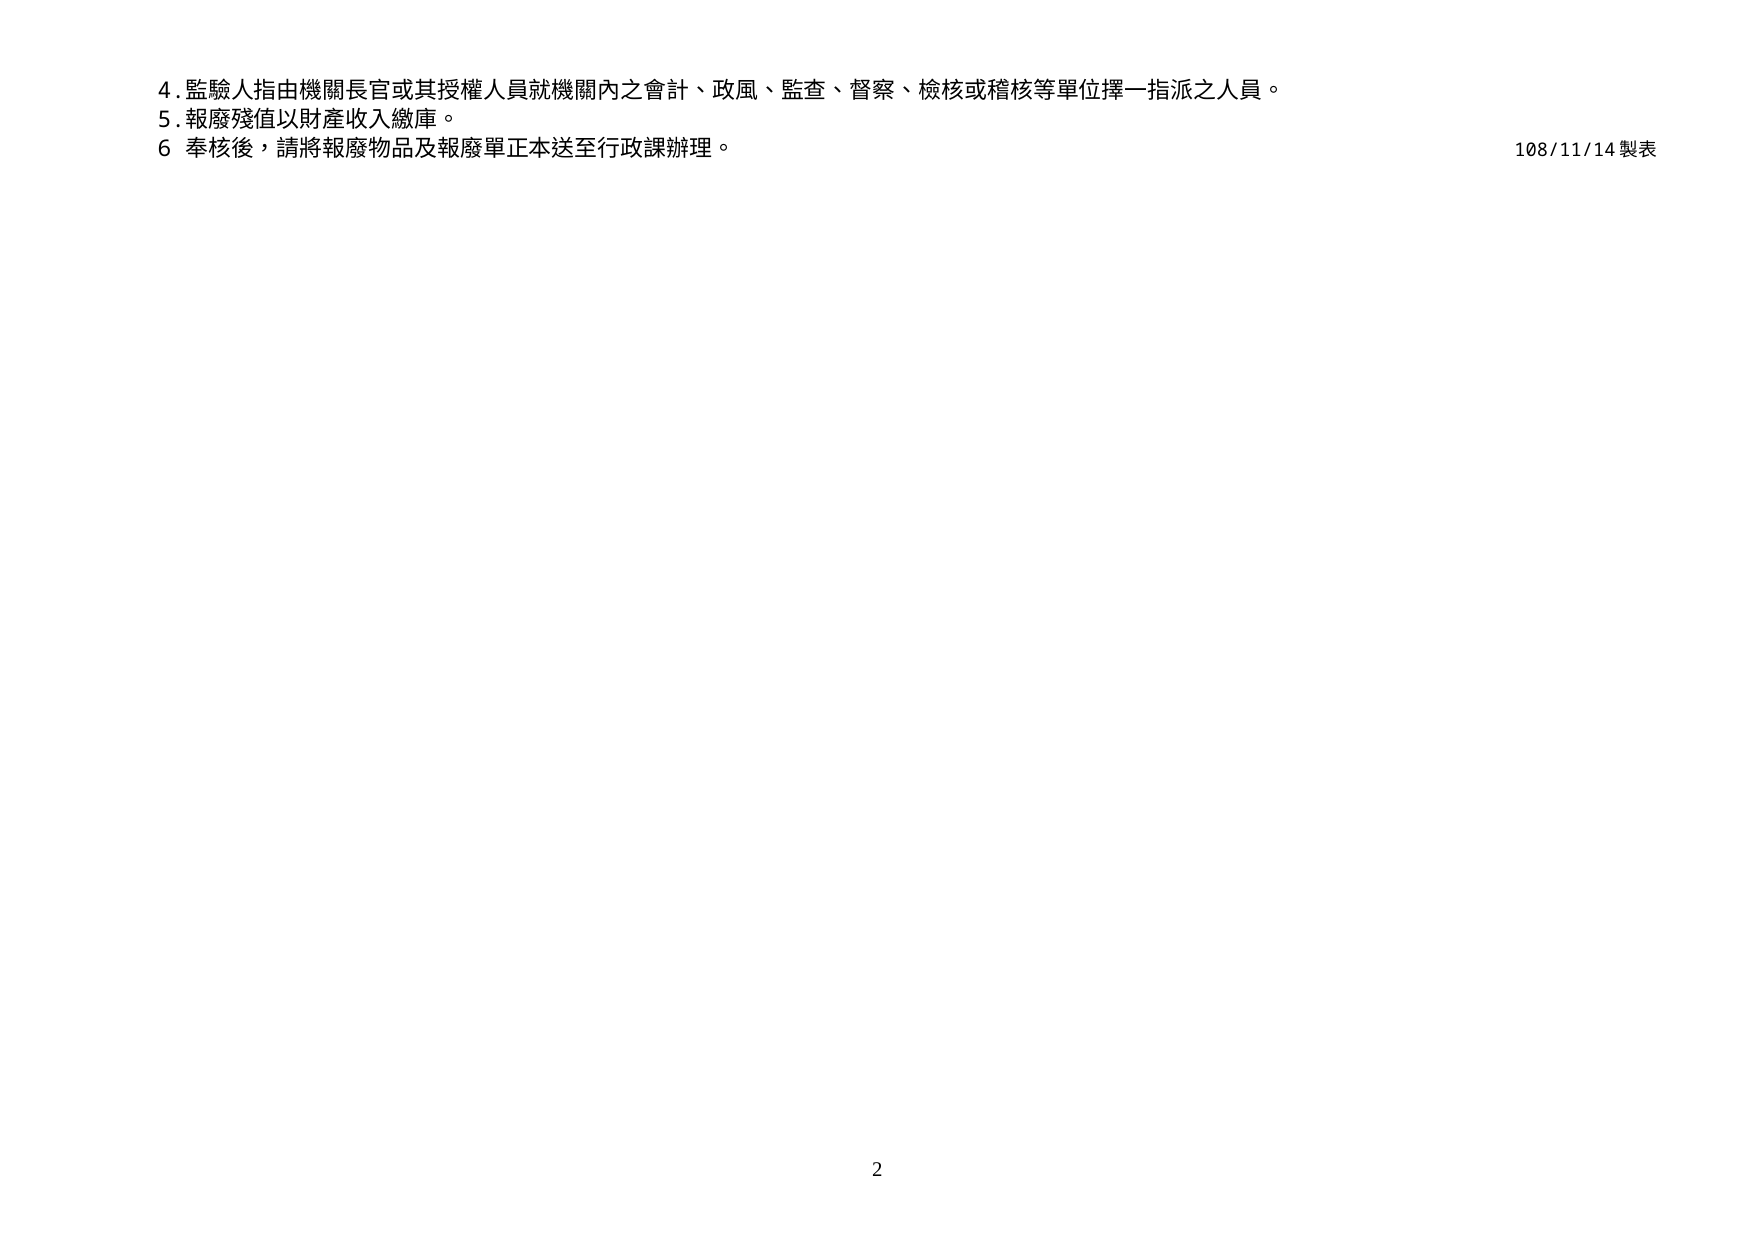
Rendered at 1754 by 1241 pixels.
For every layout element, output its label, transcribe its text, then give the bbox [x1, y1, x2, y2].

text 6 奉核後，請將報廢物品及報廢單正本送至行政課辦理。 108/11/14製表 [89, 133, 1665, 162]
text 4.監驗人指由機關長官或其授權人員就機關內之會計、政風、監查、督察、檢核或稽核等單位擇一指派之人員。 [89, 75, 1665, 104]
text 5.報廢殘值以財產收入繳庫。 [89, 104, 1665, 133]
